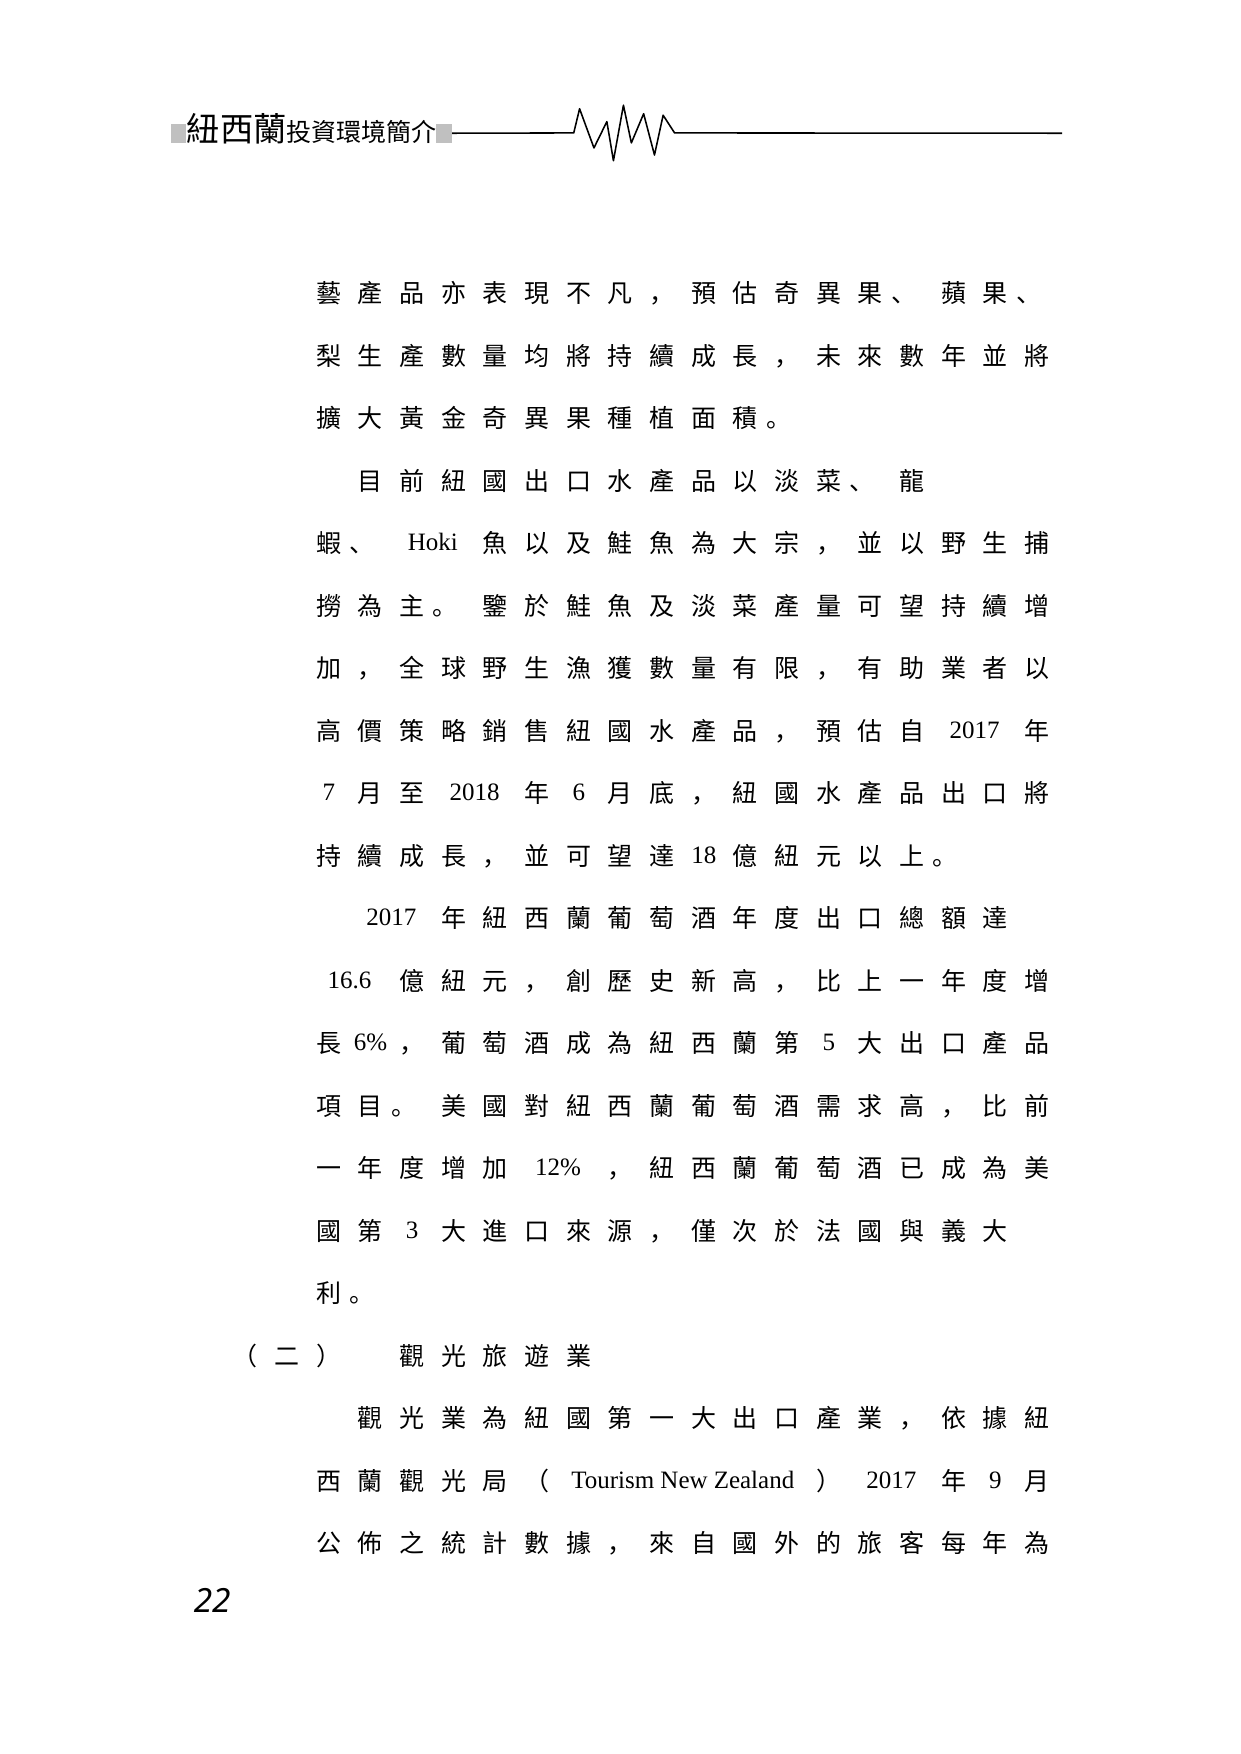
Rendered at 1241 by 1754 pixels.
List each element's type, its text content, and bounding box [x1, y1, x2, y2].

text 觀光業為紐國第一大出口產業，依據紐西蘭觀光局（Tourism New Zealand）2017年9月公佈之統計數據，來自國外的旅客每年為 [281, 1375, 1058, 1563]
text 目前紐國出口水產品以淡菜、龍蝦、Hoki魚以及鮭魚為大宗，並以野生捕撈為主。鑒於鮭魚及淡菜產量可望持續增加，全球野生漁獲數量有限，有助業者以高價策略銷售紐國水產品，預估自2017年7月至2018年6月底，紐國水產品出口將持續成長，並可望達18億紐元以上。 [281, 438, 1058, 875]
text 藝產品亦表現不凡，預估奇異果、蘋果、梨生產數量均將持續成長，未來數年並將擴大黃金奇異果種植面積。 [281, 250, 1058, 438]
text 2017年紐西蘭葡萄酒年度出口總額達16.6億紐元，創歷史新高，比上一年度增長6%，葡萄酒成為紐西蘭第5大出口產品項目。美國對紐西蘭葡萄酒需求高，比前一年度增加12%，紐西蘭葡萄酒已成為美國第3大進口來源，僅次於法國與義大利。 [281, 875, 1058, 1313]
text （二） 觀光旅遊業 [207, 1313, 1058, 1375]
